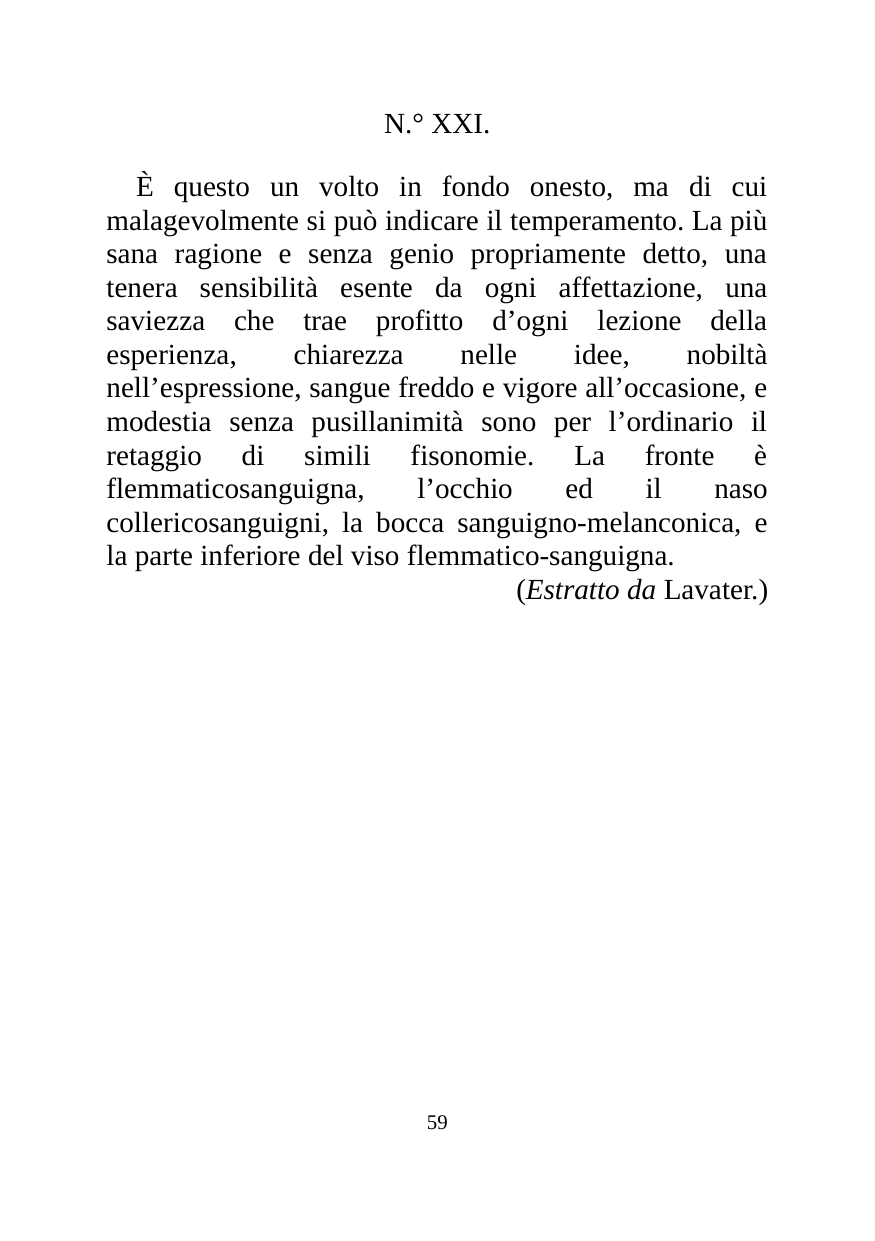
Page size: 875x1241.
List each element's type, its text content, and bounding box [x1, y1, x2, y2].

text N.° XXI. [106, 106, 768, 140]
text È questo un volto in fondo onesto, ma di cui malagevolmente si può indicare il temperamento. La più sana ragione e senza genio propriamente detto, una tenera sensibilità esente da ogni affettazione, una saviezza che trae profitto d’ogni lezione della esperienza, chiarezza nelle idee, nobiltà nell’espressione, sangue freddo e vigore all’occasione, e modestia senza pusillanimità sono per l’ordinario il retaggio di simili fisonomie. La fronte è flemmaticosanguigna, l’occhio ed il naso collericosanguigni, la bocca sanguigno-melanconica, e la parte inferiore del viso flemmatico-sanguigna. [106, 169, 768, 572]
text (Estratto da Lavater.) [106, 572, 768, 605]
